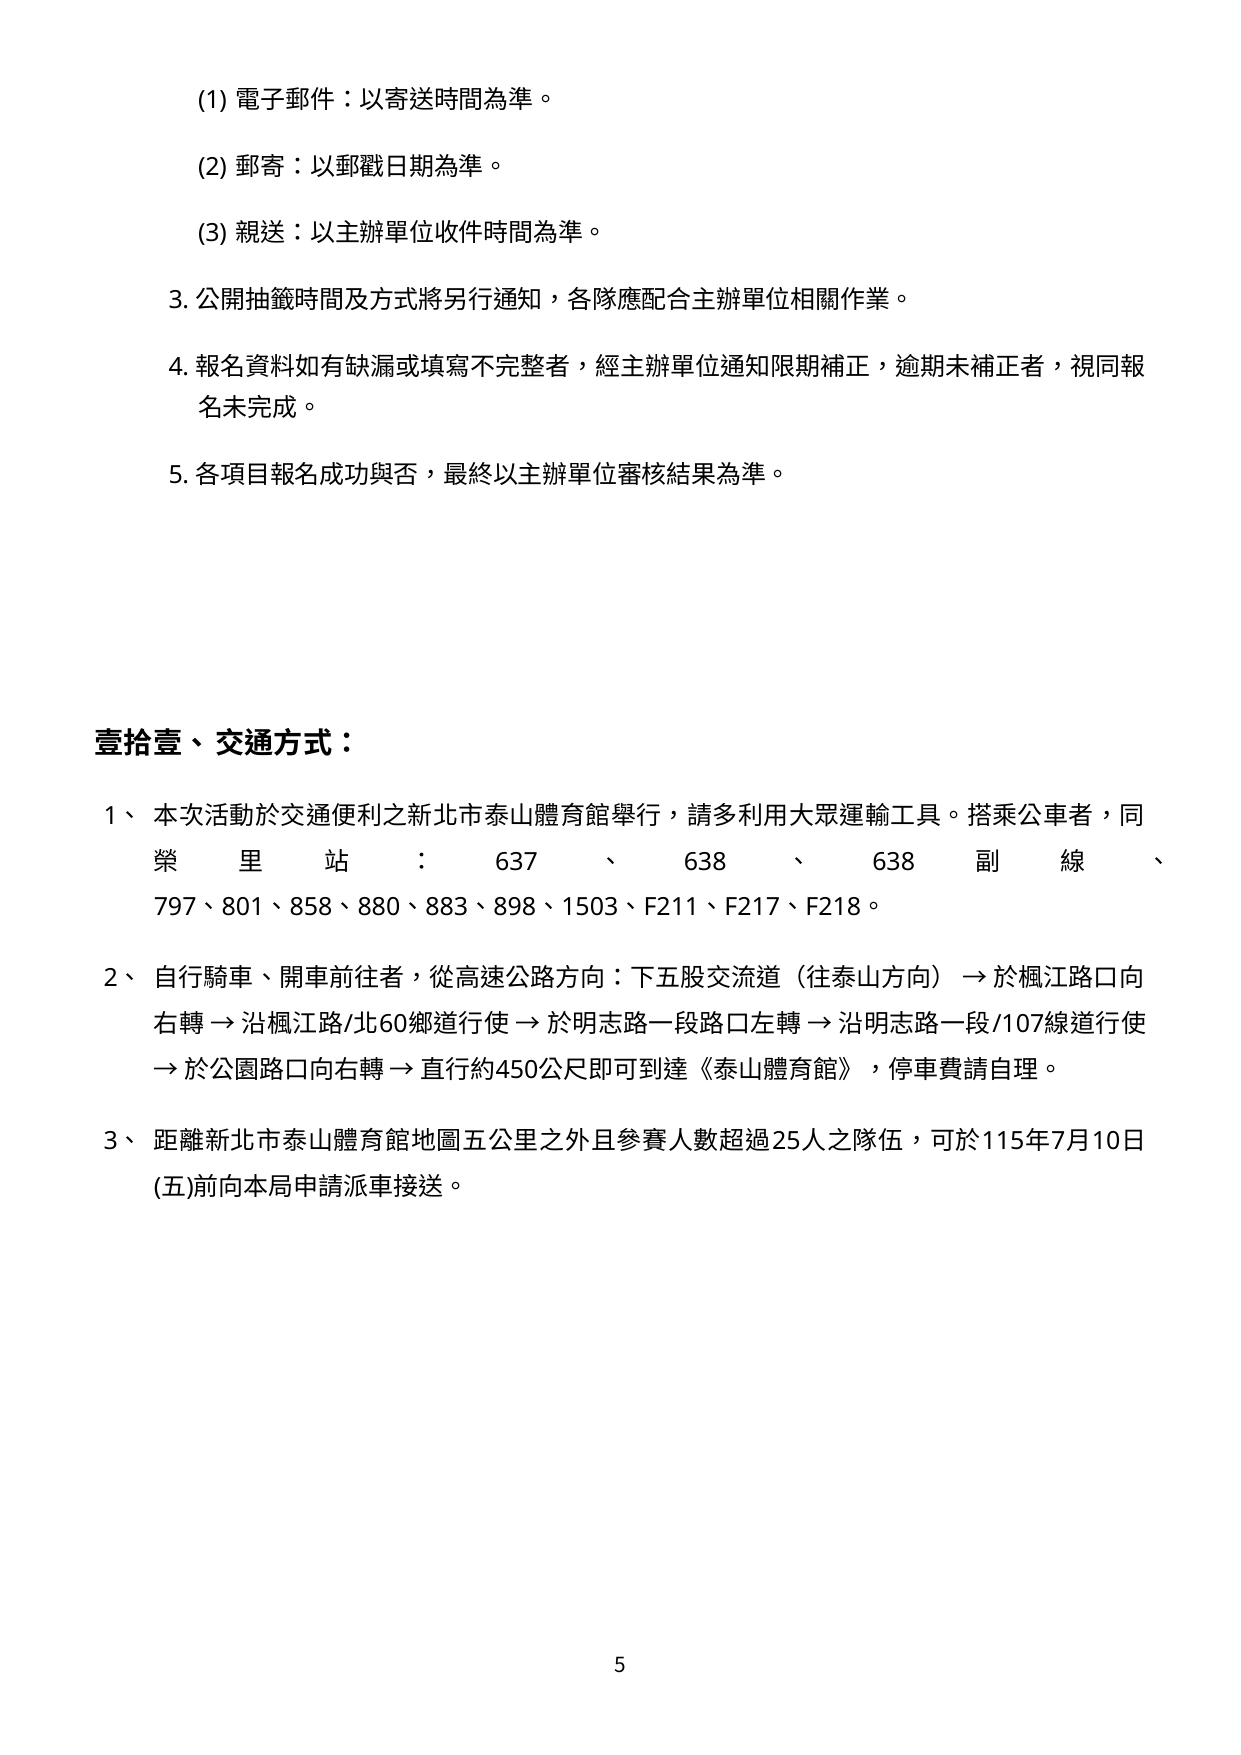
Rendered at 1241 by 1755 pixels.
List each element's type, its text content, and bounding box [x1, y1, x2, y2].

list 郵寄：以郵戳日期為準。 [198, 142, 1146, 183]
list 本次活動於交通便利之新北市泰山體育館舉行，請多利用大眾運輸工具。搭乘公車者，同榮里站：637、638、638副線、797、801、858、880、883、898、1503、F211、F217、F218。 [103, 787, 1146, 925]
list 自行騎車、開車前往者，從高速公路方向：下五股交流道（往泰山方向） → 於楓江路口向右轉 → 沿楓江路/北60鄉道行使 → 於明志路一段路口左轉 → 沿明志路一段/107線道行使 → 於公園路口向右轉 → 直行約450公尺即可到達《泰山體育館》，停車費請自理。 [103, 950, 1146, 1087]
list 親送：以主辦單位收件時間為準。 [198, 208, 1146, 250]
list 交通方式： [94, 717, 1146, 762]
list 電子郵件：以寄送時間為準。 [198, 75, 1146, 117]
list 距離新北市泰山體育館地圖五公里之外且參賽人數超過25人之隊伍，可於115年7月10日(五)前向本局申請派車接送。 [103, 1112, 1146, 1204]
list 公開抽籤時間及方式將另行通知，各隊應配合主辦單位相關作業。 [168, 275, 1146, 317]
list 各項目報名成功與否，最終以主辦單位審核結果為準。 [168, 450, 1146, 492]
list 報名資料如有缺漏或填寫不完整者，經主辦單位通知限期補正，逾期未補正者，視同報名未完成。 [168, 342, 1146, 425]
